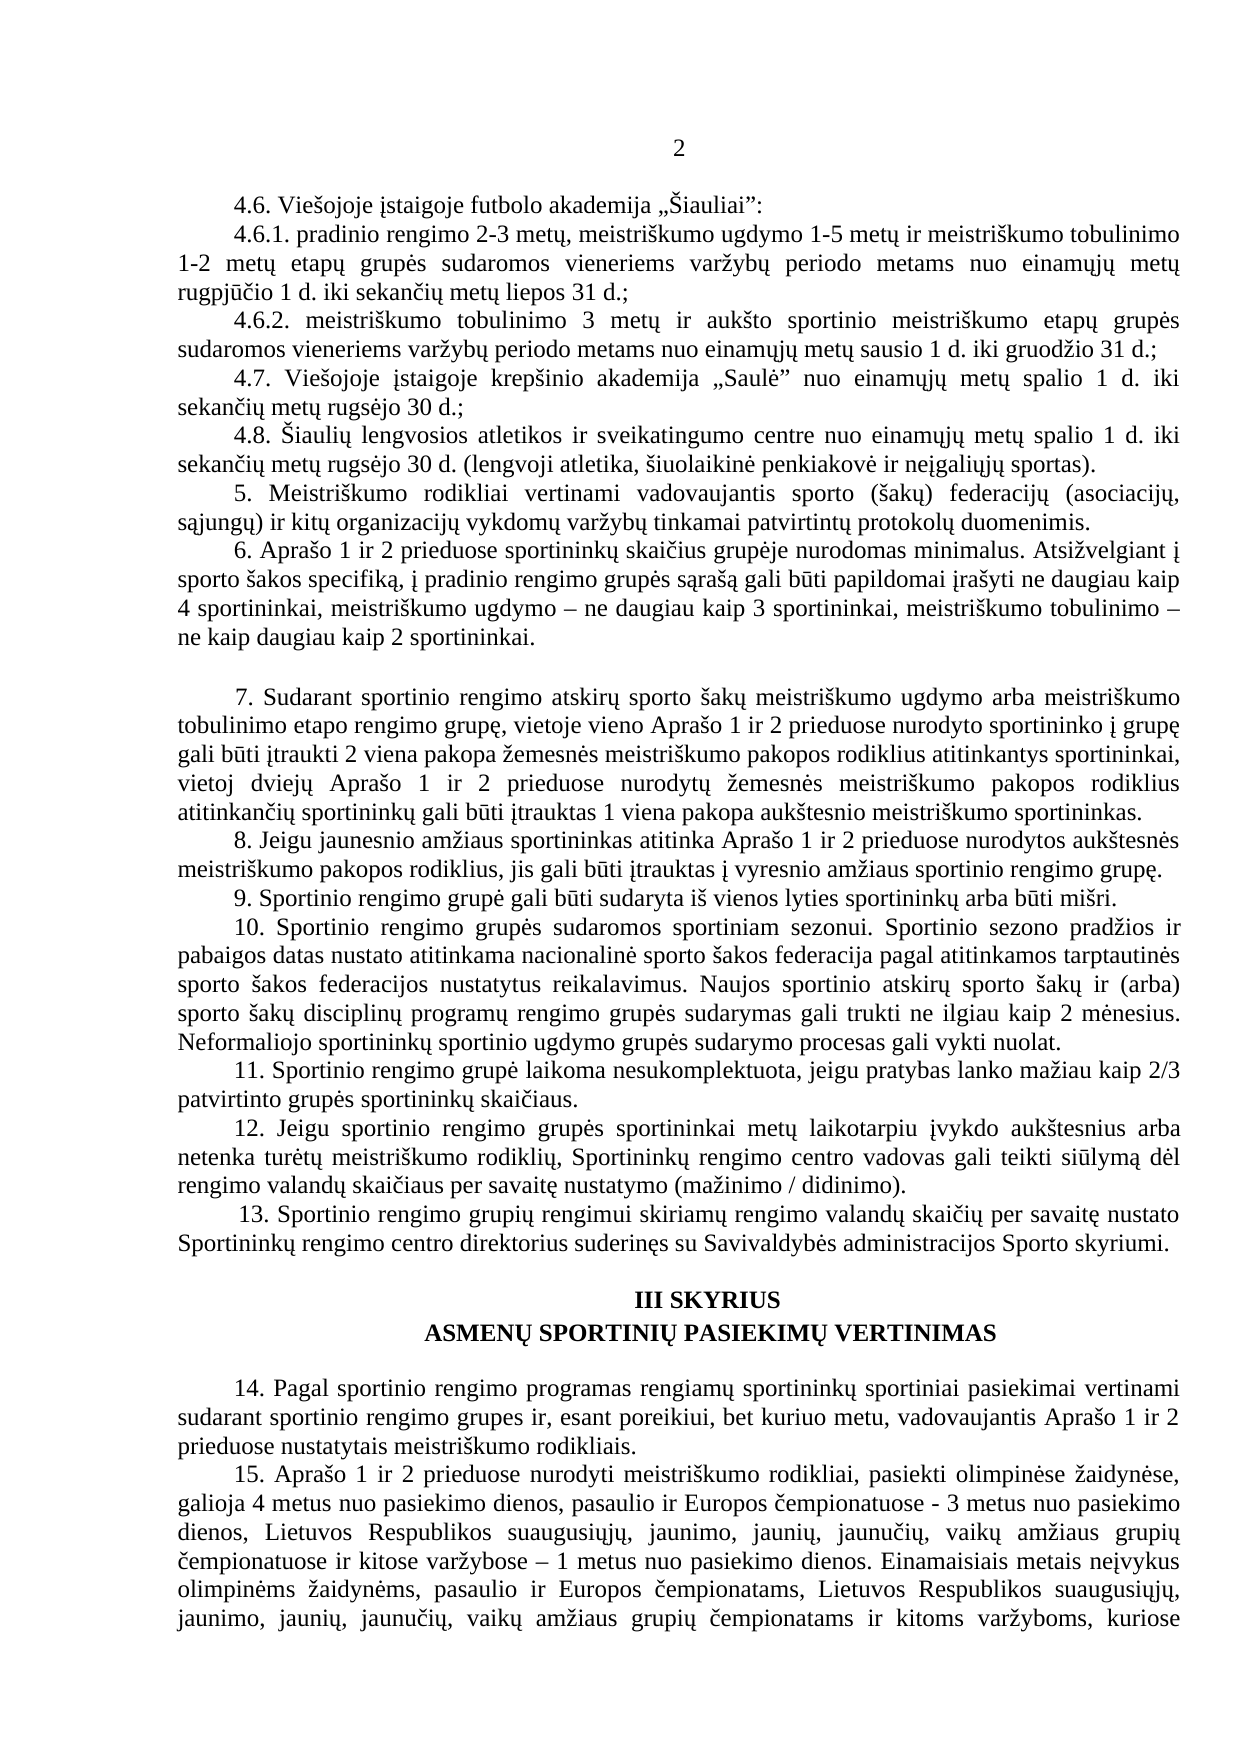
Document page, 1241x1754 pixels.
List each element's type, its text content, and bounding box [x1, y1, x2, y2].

text 11. Sportinio rengimo grupė laikoma nesukomplektuota, jeigu pratybas lanko mažiau kaip 2/3 patvirtinto grupės sportininkų skaičiaus. [177, 1055, 1182, 1113]
text 7. Sudarant sportinio rengimo atskirų sporto šakų meistriškumo ugdymo arba meistriškumo tobulinimo etapo rengimo grupę, vietoje vieno Aprašo 1 ir 2 prieduose nurodyto sportininko į grupę gali būti įtraukti 2 viena pakopa žemesnės meistriškumo pakopos rodiklius atitinkantys sportininkai, vietoj dviejų Aprašo 1 ir 2 prieduose nurodytų žemesnės meistriškumo pakopos rodiklius atitinkančių sportininkų gali būti įtrauktas 1 viena pakopa aukštesnio meistriškumo sportininkas. [177, 682, 1181, 825]
text III SKYRIUS [177, 1285, 1181, 1314]
text 12. Jeigu sportinio rengimo grupės sportininkai metų laikotarpiu įvykdo aukštesnius arba netenka turėtų meistriškumo rodiklių, Sportininkų rengimo centro vadovas gali teikti siūlymą dėl rengimo valandų skaičiaus per savaitę nustatymo (mažinimo / didinimo). [177, 1113, 1182, 1199]
text 13. Sportinio rengimo grupių rengimui skiriamų rengimo valandų skaičių per savaitę nustato Sportininkų rengimo centro direktorius suderinęs su Savivaldybės administracijos Sporto skyriumi. [177, 1199, 1181, 1257]
text 8. Jeigu jaunesnio amžiaus sportininkas atitinka Aprašo 1 ir 2 prieduose nurodytos aukštesnės meistriškumo pakopos rodiklius, jis gali būti įtrauktas į vyresnio amžiaus sportinio rengimo grupę. [177, 825, 1181, 883]
text 4.6. Viešojoje įstaigoje futbolo akademija „Šiauliai”: [177, 190, 1181, 219]
text 4.7. Viešojoje įstaigoje krepšinio akademija „Saulė” nuo einamųjų metų spalio 1 d. iki sekančių metų rugsėjo 30 d.; [177, 363, 1181, 420]
text 4.6.1. pradinio rengimo 2-3 metų, meistriškumo ugdymo 1-5 metų ir meistriškumo tobulinimo 1-2 metų etapų grupės sudaromos vieneriems varžybų periodo metams nuo einamųjų metų rugpjūčio 1 d. iki sekančių metų liepos 31 d.; [177, 219, 1181, 305]
text 6. Aprašo 1 ir 2 prieduose sportininkų skaičius grupėje nurodomas minimalus. Atsižvelgiant į sporto šakos specifiką, į pradinio rengimo grupės sąrašą gali būti papildomai įrašyti ne daugiau kaip 4 sportininkai, meistriškumo ugdymo – ne daugiau kaip 3 sportininkai, meistriškumo tobulinimo – ne kaip daugiau kaip 2 sportininkai. [177, 535, 1181, 650]
text 10. Sportinio rengimo grupės sudaromos sportiniam sezonui. Sportinio sezono pradžios ir pabaigos datas nustato atitinkama nacionalinė sporto šakos federacija pagal atitinkamos tarptautinės sporto šakos federacijos nustatytus reikalavimus. Naujos sportinio atskirų sporto šakų ir (arba) sporto šakų disciplinų programų rengimo grupės sudarymas gali trukti ne ilgiau kaip 2 mėnesius. Neformaliojo sportininkų sportinio ugdymo grupės sudarymo procesas gali vykti nuolat. [177, 912, 1182, 1055]
text 5. Meistriškumo rodikliai vertinami vadovaujantis sporto (šakų) federacijų (asociacijų, sąjungų) ir kitų organizacijų vykdomų varžybų tinkamai patvirtintų protokolų duomenimis. [177, 478, 1181, 535]
text 15. Aprašo 1 ir 2 prieduose nurodyti meistriškumo rodikliai, pasiekti olimpinėse žaidynėse, galioja 4 metus nuo pasiekimo dienos, pasaulio ir Europos čempionatuose - 3 metus nuo pasiekimo dienos, Lietuvos Respublikos suaugusiųjų, jaunimo, jaunių, jaunučių, vaikų amžiaus grupių čempionatuose ir kitose varžybose – 1 metus nuo pasiekimo dienos. Einamaisiais metais neįvykus olimpinėms žaidynėms, pasaulio ir Europos čempionatams, Lietuvos Respublikos suaugusiųjų, jaunimo, jaunių, jaunučių, vaikų amžiaus grupių čempionatams ir kitoms varžyboms, kuriose [177, 1459, 1181, 1632]
text 4.6.2. meistriškumo tobulinimo 3 metų ir aukšto sportinio meistriškumo etapų grupės sudaromos vieneriems varžybų periodo metams nuo einamųjų metų sausio 1 d. iki gruodžio 31 d.; [177, 305, 1181, 363]
text 14. Pagal sportinio rengimo programas rengiamų sportininkų sportiniai pasiekimai vertinami sudarant sportinio rengimo grupes ir, esant poreikiui, bet kuriuo metu, vadovaujantis Aprašo 1 ir 2 prieduose nustatytais meistriškumo rodikliais. [177, 1373, 1181, 1459]
text 9. Sportinio rengimo grupė gali būti sudaryta iš vienos lyties sportininkų arba būti mišri. [177, 883, 1182, 912]
text 4.8. Šiaulių lengvosios atletikos ir sveikatingumo centre nuo einamųjų metų spalio 1 d. iki sekančių metų rugsėjo 30 d. (lengvoji atletika, šiuolaikinė penkiakovė ir neįgaliųjų sportas). [177, 420, 1181, 478]
text ASMENŲ SPORTINIŲ PASIEKIMŲ VERTINIMAS [177, 1318, 1181, 1347]
